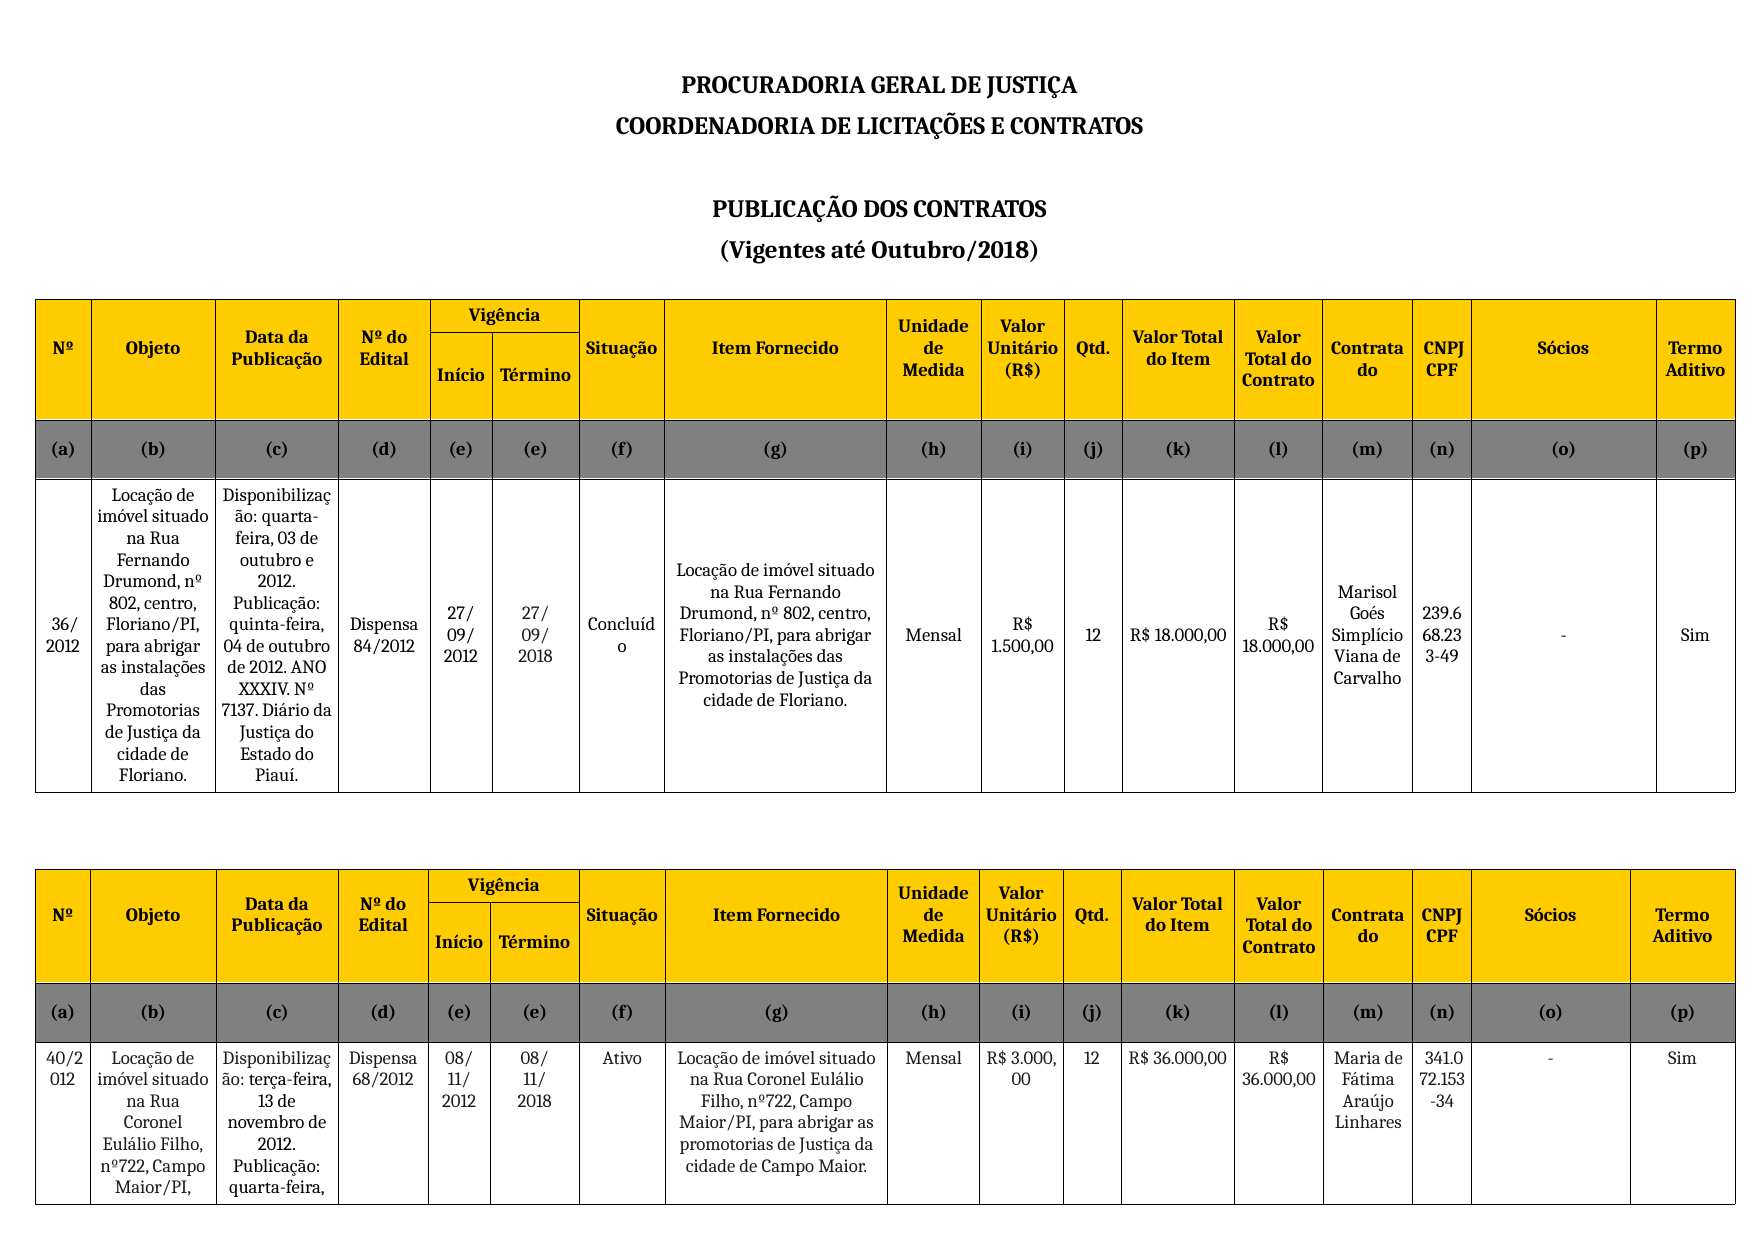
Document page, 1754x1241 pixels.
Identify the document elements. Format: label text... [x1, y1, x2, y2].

table_cell R$ 18.000,00 [1123, 480, 1234, 792]
table_cell R$ 18.000,00 [1235, 480, 1322, 792]
table_cell 341.072.153-34 [1413, 1043, 1471, 1204]
table_cell Sim [1631, 1043, 1735, 1204]
table_cell 239.668.233-49 [1413, 480, 1471, 792]
table_header Objeto [91, 870, 216, 982]
text COORDENADORIA DE LICITAÇÕES E CONTRATOS [29, 112, 1729, 141]
table_cell 08/ 11/ 2012 [429, 1043, 490, 1204]
table_cell (j) [1064, 984, 1121, 1042]
table_cell Mensal [888, 1043, 979, 1204]
table_cell 40/2012 [36, 1043, 90, 1204]
table_cell (n) [1413, 421, 1471, 478]
table_header Sócios [1472, 300, 1656, 419]
table_cell (p) [1657, 421, 1735, 478]
table_cell Locação de imóvel situado na Rua Fernando Drumond, nº 802, centro, Floriano/PI, para abrigar as instalações das Promotorias de Justiça da cidade de Floriano. [665, 480, 886, 792]
table_header Valor Unitário (R$) [980, 870, 1063, 982]
table_cell (i) [982, 421, 1064, 478]
table_cell 08/ 11/ 2018 [491, 1043, 579, 1204]
table_cell 12 [1065, 480, 1122, 792]
table_cell (e) [431, 421, 492, 478]
table_cell (c) [216, 421, 338, 478]
table_header Situação [580, 870, 665, 982]
table_header Valor Total do Contrato [1235, 300, 1322, 419]
table_header Termo Aditivo [1631, 870, 1735, 982]
table_cell - [1472, 1043, 1630, 1204]
table_header CNPJ CPF [1413, 300, 1471, 419]
table_cell (o) [1472, 421, 1656, 478]
table_cell (h) [887, 421, 981, 478]
table_header Valor Total do Contrato [1235, 870, 1323, 982]
table_header Objeto [92, 300, 215, 419]
table_header Nº do Edital [339, 870, 428, 982]
table_cell (a) [36, 421, 91, 478]
text PROCURADORIA GERAL DE JUSTIÇA [29, 71, 1729, 99]
table_header Vigência [429, 870, 579, 902]
table_cell Término [491, 903, 579, 982]
table_header Nº [36, 870, 90, 982]
table_cell (m) [1324, 984, 1412, 1042]
table_header Contratado [1324, 870, 1412, 982]
table_header Valor Total do Item [1122, 870, 1234, 982]
table_cell (h) [888, 984, 979, 1042]
table_header Data da Publicação [217, 870, 338, 982]
table_cell (f) [580, 984, 665, 1042]
table_cell (g) [666, 984, 887, 1042]
table_cell Concluído [580, 480, 664, 792]
table_header Valor Unitário (R$) [982, 300, 1064, 419]
table_cell (k) [1123, 421, 1234, 478]
table_cell Locação de imóvel situado na Rua Fernando Drumond, nº 802, centro, Floriano/PI, para abrigar as instalações das Promotorias de Justiça da cidade de Floriano. [92, 480, 215, 792]
table_cell Disponibilização: terça-feira, 13 de novembro de 2012. Publicação: quarta-feira, [217, 1043, 338, 1204]
table_cell (b) [92, 421, 215, 478]
table_cell - [1472, 480, 1656, 792]
table_cell (l) [1235, 421, 1322, 478]
table_cell Término [493, 333, 579, 419]
table_cell (p) [1631, 984, 1735, 1042]
table_header Termo Aditivo [1657, 300, 1735, 419]
table_cell (a) [36, 984, 90, 1042]
table_cell (d) [339, 984, 428, 1042]
table_cell Mensal [887, 480, 981, 792]
table_cell (d) [339, 421, 430, 478]
table_header Vigência [431, 300, 579, 332]
table_header Data da Publicação [216, 300, 338, 419]
table_cell 27/ 09/ 2012 [431, 480, 492, 792]
table_cell (g) [665, 421, 886, 478]
table_cell (e) [493, 421, 579, 478]
table_cell Início [431, 333, 492, 419]
table_cell (c) [217, 984, 338, 1042]
table_cell (f) [580, 421, 664, 478]
table_header Unidade de Medida [887, 300, 981, 419]
table_cell (e) [429, 984, 490, 1042]
table_cell Locação de imóvel situado na Rua Coronel Eulálio Filho, nº722, Campo Maior/PI, [91, 1043, 216, 1204]
table_cell R$ 3.000, 00 [980, 1043, 1063, 1204]
table_header Nº [36, 300, 91, 419]
table_header Nº do Edital [339, 300, 430, 419]
table_cell 27/ 09/ 2018 [493, 480, 579, 792]
table_cell R$ 36.000,00 [1235, 1043, 1323, 1204]
table_cell Início [429, 903, 490, 982]
table_cell (m) [1323, 421, 1412, 478]
table_cell R$ 1.500,00 [982, 480, 1064, 792]
table_header Item Fornecido [666, 870, 887, 982]
table_cell (i) [980, 984, 1063, 1042]
table_header Valor Total do Item [1123, 300, 1234, 419]
table_header Situação [580, 300, 664, 419]
table_cell (e) [491, 984, 579, 1042]
table_cell R$ 36.000,00 [1122, 1043, 1234, 1204]
table_header Unidade de Medida [888, 870, 979, 982]
table_cell (b) [91, 984, 216, 1042]
table_cell Dispensa 84/2012 [339, 480, 430, 792]
table_cell 12 [1064, 1043, 1121, 1204]
table_cell (k) [1122, 984, 1234, 1042]
table_cell Disponibilização: quarta-feira, 03 de outubro e 2012. Publicação: quinta-feira, 04 de outubro de 2012. ANO XXXIV. Nº 7137. Diário da Justiça do Estado do Piauí. [216, 480, 338, 792]
table_header Qtd. [1064, 870, 1121, 982]
table_header CNPJ CPF [1413, 870, 1471, 982]
table_cell Ativo [580, 1043, 665, 1204]
table_header Item Fornecido [665, 300, 886, 419]
table_cell (l) [1235, 984, 1323, 1042]
table_header Qtd. [1065, 300, 1122, 419]
table_cell Maria de Fátima Araújo Linhares [1324, 1043, 1412, 1204]
text (Vigentes até Outubro/2018) [29, 236, 1729, 264]
table_cell 36/ 2012 [36, 480, 91, 792]
table_cell Dispensa 68/2012 [339, 1043, 428, 1204]
table_header Sócios [1472, 870, 1630, 982]
text PUBLICAÇÃO DOS CONTRATOS [29, 194, 1729, 223]
table_cell (o) [1472, 984, 1630, 1042]
table_cell (n) [1413, 984, 1471, 1042]
table_cell (j) [1065, 421, 1122, 478]
table_cell Marisol Goés Simplício Viana de Carvalho [1323, 480, 1412, 792]
table_cell Sim [1657, 480, 1735, 792]
table_header Contratado [1323, 300, 1412, 419]
table_cell Locação de imóvel situado na Rua Coronel Eulálio Filho, nº722, Campo Maior/PI, para abrigar as promotorias de Justiça da cidade de Campo Maior. [666, 1043, 887, 1204]
